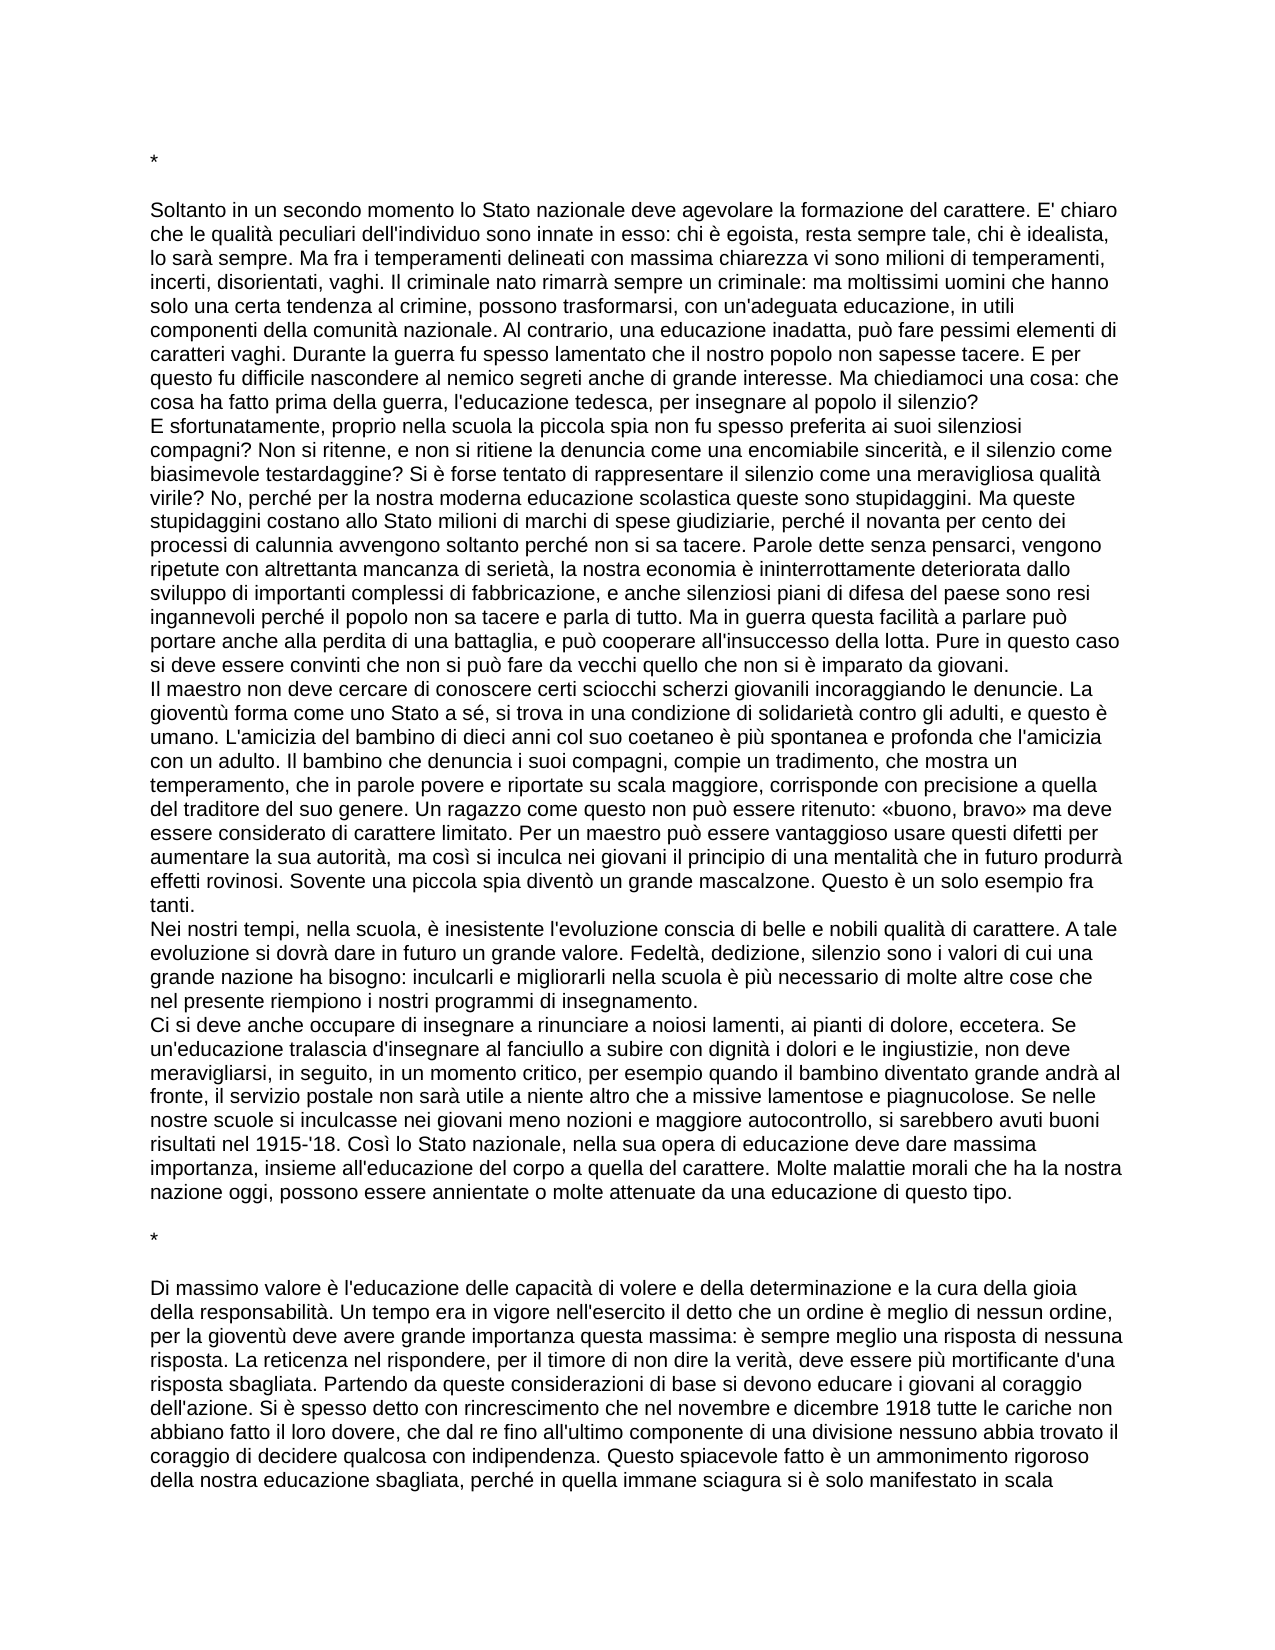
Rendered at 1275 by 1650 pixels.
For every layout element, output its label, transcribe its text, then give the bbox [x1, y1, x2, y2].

text Nei nostri tempi, nella scuola, è inesistente l'evoluzione conscia di belle e nobili qualità di carattere. A tale evoluzione si dovrà dare in futuro un grande valore. Fedeltà, dedizione, silenzio sono i valori di cui una grande nazione ha bisogno: inculcarli e migliorarli nella scuola è più necessario di molte altre cose che nel presente riempiono i nostri programmi di insegnamento. [150, 917, 1125, 1012]
text * [150, 1228, 1125, 1252]
text Di massimo valore è l'educazione delle capacità di volere e della determinazione e la cura della gioia della responsabilità. Un tempo era in vigore nell'esercito il detto che un ordine è meglio di nessun ordine, per la gioventù deve avere grande importanza questa massima: è sempre meglio una risposta di nessuna risposta. La reticenza nel rispondere, per il timore di non dire la verità, deve essere più mortificante d'una risposta sbagliata. Partendo da queste considerazioni di base si devono educare i giovani al coraggio dell'azione. Si è spesso detto con rincrescimento che nel novembre e dicembre 1918 tutte le cariche non abbiano fatto il loro dovere, che dal re fino all'ultimo componente di una divisione nessuno abbia trovato il coraggio di decidere qualcosa con indipendenza. Questo spiacevole fatto è un ammonimento rigoroso della nostra educazione sbagliata, perché in quella immane sciagura si è solo manifestato in scala [150, 1276, 1125, 1492]
text Soltanto in un secondo momento lo Stato nazionale deve agevolare la formazione del carattere. E' chiaro che le qualità peculiari dell'individuo sono innate in esso: chi è egoista, resta sempre tale, chi è idealista, lo sarà sempre. Ma fra i temperamenti delineati con massima chiarezza vi sono milioni di temperamenti, incerti, disorientati, vaghi. Il criminale nato rimarrà sempre un criminale: ma moltissimi uomini che hanno solo una certa tendenza al crimine, possono trasformarsi, con un'adeguata educazione, in utili componenti della comunità nazionale. Al contrario, una educazione inadatta, può fare pessimi elementi di caratteri vaghi. Durante la guerra fu spesso lamentato che il nostro popolo non sapesse tacere. E per questo fu difficile nascondere al nemico segreti anche di grande interesse. Ma chiediamoci una cosa: che cosa ha fatto prima della guerra, l'educazione tedesca, per insegnare al popolo il silenzio? [150, 198, 1125, 413]
text * [150, 150, 1125, 174]
text Il maestro non deve cercare di conoscere certi sciocchi scherzi giovanili incoraggiando le denuncie. La gioventù forma come uno Stato a sé, si trova in una condizione di solidarietà contro gli adulti, e questo è umano. L'amicizia del bambino di dieci anni col suo coetaneo è più spontanea e profonda che l'amicizia con un adulto. Il bambino che denuncia i suoi compagni, compie un tradimento, che mostra un temperamento, che in parole povere e riportate su scala maggiore, corrisponde con precisione a quella del traditore del suo genere. Un ragazzo come questo non può essere ritenuto: «buono, bravo» ma deve essere considerato di carattere limitato. Per un maestro può essere vantaggioso usare questi difetti per aumentare la sua autorità, ma così si inculca nei giovani il principio di una mentalità che in futuro produrrà effetti rovinosi. Sovente una piccola spia diventò un grande mascalzone. Questo è un solo esempio fra tanti. [150, 677, 1125, 917]
text E sfortunatamente, proprio nella scuola la piccola spia non fu spesso preferita ai suoi silenziosi compagni? Non si ritenne, e non si ritiene la denuncia come una encomiabile sincerità, e il silenzio come biasimevole testardaggine? Si è forse tentato di rappresentare il silenzio come una meravigliosa qualità virile? No, perché per la nostra moderna educazione scolastica queste sono stupidaggini. Ma queste stupidaggini costano allo Stato milioni di marchi di spese giudiziarie, perché il novanta per cento dei processi di calunnia avvengono soltanto perché non si sa tacere. Parole dette senza pensarci, vengono ripetute con altrettanta mancanza di serietà, la nostra economia è ininterrottamente deteriorata dallo sviluppo di importanti complessi di fabbricazione, e anche silenziosi piani di difesa del paese sono resi ingannevoli perché il popolo non sa tacere e parla di tutto. Ma in guerra questa facilità a parlare può portare anche alla perdita di una battaglia, e può cooperare all'insuccesso della lotta. Pure in questo caso si deve essere convinti che non si può fare da vecchi quello che non si è imparato da giovani. [150, 413, 1125, 677]
text Ci si deve anche occupare di insegnare a rinunciare a noiosi lamenti, ai pianti di dolore, eccetera. Se un'educazione tralascia d'insegnare al fanciullo a subire con dignità i dolori e le ingiustizie, non deve meravigliarsi, in seguito, in un momento critico, per esempio quando il bambino diventato grande andrà al fronte, il servizio postale non sarà utile a niente altro che a missive lamentose e piagnucolose. Se nelle nostre scuole si inculcasse nei giovani meno nozioni e maggiore autocontrollo, si sarebbero avuti buoni risultati nel 1915-'18. Così lo Stato nazionale, nella sua opera di educazione deve dare massima importanza, insieme all'educazione del corpo a quella del carattere. Molte malattie morali che ha la nostra nazione oggi, possono essere annientate o molte attenuate da una educazione di questo tipo. [150, 1012, 1125, 1204]
